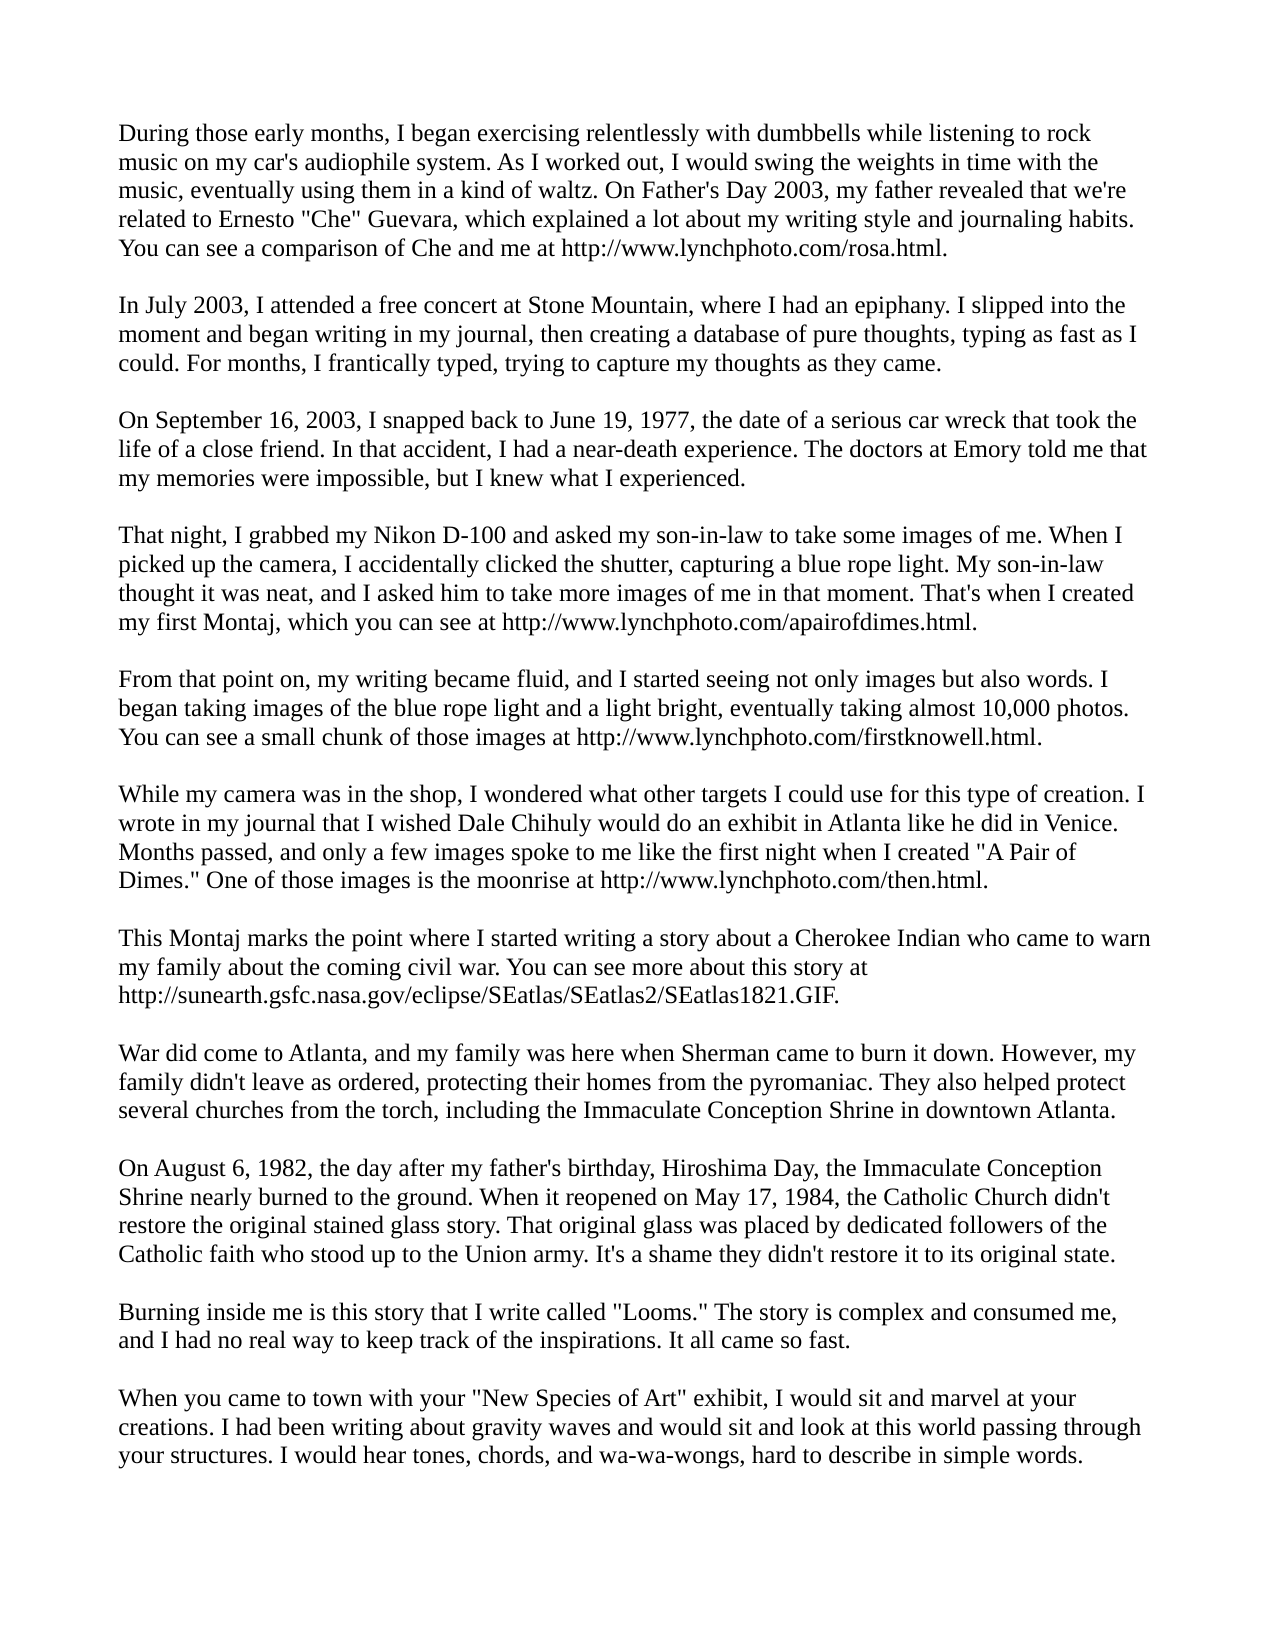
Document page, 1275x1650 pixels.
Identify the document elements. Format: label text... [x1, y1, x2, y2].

text This Montaj marks the point where I started writing a story about a Cherokee Indian who came to warn my family about the coming civil war. You can see more about this story at http://sunearth.gsfc.nasa.gov/eclipse/SEatlas/SEatlas2/SEatlas1821.GIF. [118, 923, 1157, 1009]
text During those early months, I began exercising relentlessly with dumbbells while listening to rock music on my car's audiophile system. As I worked out, I would swing the weights in time with the music, eventually using them in a kind of waltz. On Father's Day 2003, my father revealed that we're related to Ernesto "Che" Guevara, which explained a lot about my writing style and journaling habits. You can see a comparison of Che and me at http://www.lynchphoto.com/rosa.html. [118, 118, 1157, 262]
text From that point on, my writing became fluid, and I started seeing not only images but also words. I began taking images of the blue rope light and a light bright, eventually taking almost 10,000 photos. You can see a small chunk of those images at http://www.lynchphoto.com/firstknowell.html. [118, 664, 1157, 751]
text On August 6, 1982, the day after my father's birthday, Hiroshima Day, the Immaculate Conception Shrine nearly burned to the ground. When it reopened on May 17, 1984, the Catholic Church didn't restore the original stained glass story. That original glass was placed by dedicated followers of the Catholic faith who stood up to the Union army. It's a shame they didn't restore it to its original state. [118, 1153, 1157, 1268]
text While my camera was in the shop, I wondered what other targets I could use for this type of creation. I wrote in my journal that I wished Dale Chihuly would do an exhibit in Atlanta like he did in Venice. Months passed, and only a few images spoke to me like the first night when I created "A Pair of Dimes." One of those images is the moonrise at http://www.lynchphoto.com/then.html. [118, 779, 1157, 894]
text In July 2003, I attended a free concert at Stone Mountain, where I had an epiphany. I slipped into the moment and began writing in my journal, then creating a database of pure thoughts, typing as fast as I could. For months, I frantically typed, trying to capture my thoughts as they came. [118, 291, 1157, 377]
text Burning inside me is this story that I write called "Looms." The story is complex and consumed me, and I had no real way to keep track of the inspirations. It all came so fast. [118, 1297, 1157, 1354]
text On September 16, 2003, I snapped back to June 19, 1977, the date of a serious car wreck that took the life of a close friend. In that accident, I had a near-death experience. The doctors at Emory told me that my memories were impossible, but I knew what I experienced. [118, 406, 1157, 492]
text That night, I grabbed my Nikon D-100 and asked my son-in-law to take some images of me. When I picked up the camera, I accidentally clicked the shutter, capturing a blue rope light. My son-in-law thought it was neat, and I asked him to take more images of me in that moment. That's when I created my first Montaj, which you can see at http://www.lynchphoto.com/apairofdimes.html. [118, 521, 1157, 636]
text War did come to Atlanta, and my family was here when Sherman came to burn it down. However, my family didn't leave as ordered, protecting their homes from the pyromaniac. They also helped protect several churches from the torch, including the Immaculate Conception Shrine in downtown Atlanta. [118, 1038, 1157, 1124]
text When you came to town with your "New Species of Art" exhibit, I would sit and marvel at your creations. I had been writing about gravity waves and would sit and look at this world passing through your structures. I would hear tones, chords, and wa-wa-wongs, hard to describe in simple words. [118, 1383, 1157, 1469]
